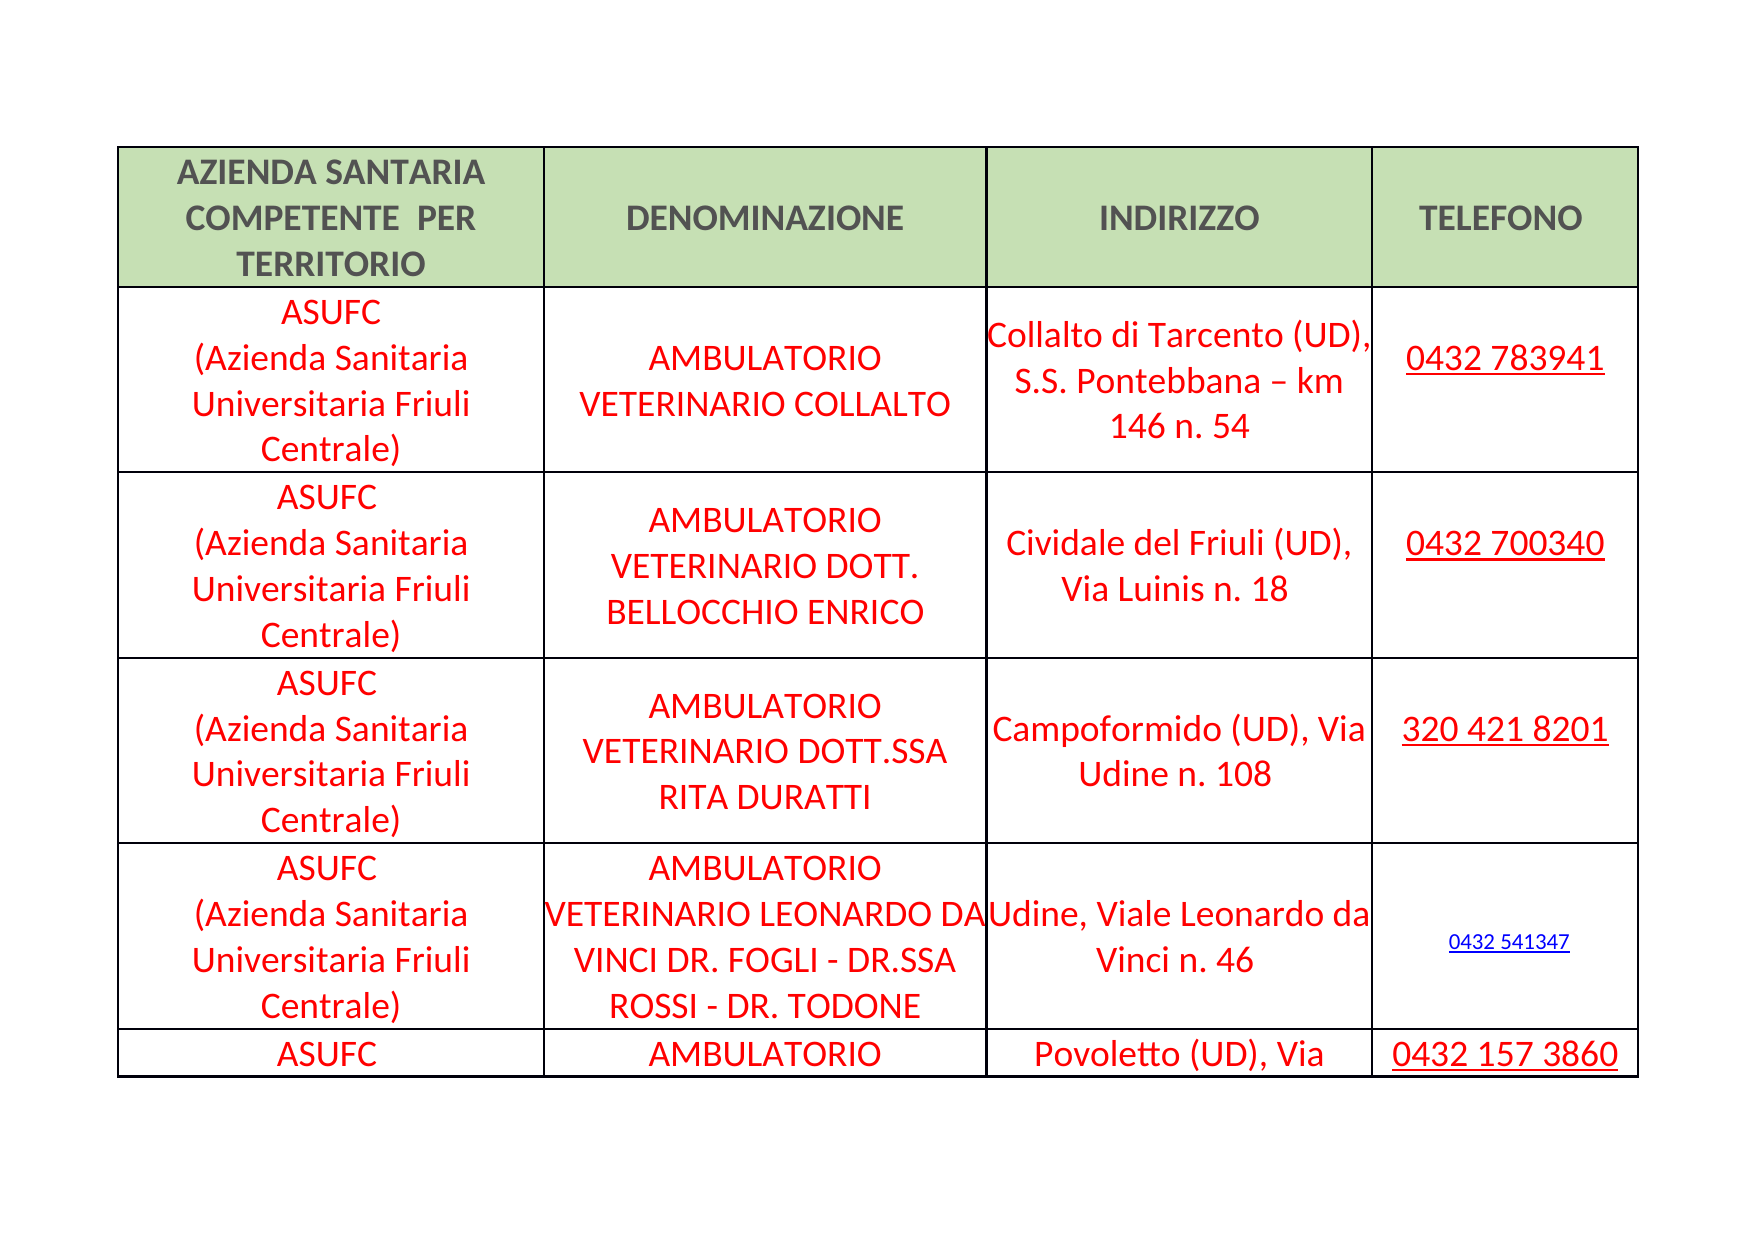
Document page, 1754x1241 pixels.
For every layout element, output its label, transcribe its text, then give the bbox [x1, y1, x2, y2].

table_cell ASUFC (Azienda Sanitaria Universitaria Friuli Centrale) [119, 659, 543, 842]
table_header INDIRIZZO [988, 148, 1371, 286]
table_cell Campoformido (UD), Via Udine n. 108 [988, 659, 1371, 842]
table_cell Collalto di Tarcento (UD), S.S. Pontebbana – km 146 n. 54 [988, 288, 1371, 471]
table_cell ASUFC (Azienda Sanitaria Universitaria Friuli Centrale) [119, 473, 543, 657]
table_cell ASUFC [119, 1030, 543, 1075]
table_cell AMBULATORIO VETERINARIO DOTT. BELLOCCHIO ENRICO [545, 473, 985, 657]
table_cell Cividale del Friuli (UD), Via Luinis n. 18 [988, 473, 1371, 657]
table_cell Povoletto (UD), Via [988, 1030, 1371, 1075]
table_cell AMBULATORIO [545, 1030, 985, 1075]
table_cell ASUFC (Azienda Sanitaria Universitaria Friuli Centrale) [119, 288, 543, 471]
table_cell 0432 157 3860 [1373, 1030, 1637, 1075]
table_cell AMBULATORIO VETERINARIO COLLALTO [545, 288, 985, 471]
table_cell ASUFC (Azienda Sanitaria Universitaria Friuli Centrale) [119, 844, 543, 1027]
table_cell 0432 783941 [1373, 288, 1637, 471]
table_cell AMBULATORIO VETERINARIO LEONARDO DA VINCI DR. FOGLI - DR.SSA ROSSI - DR. TODONE [545, 844, 985, 1027]
table_header TELEFONO [1373, 148, 1637, 286]
table_header DENOMINAZIONE [545, 148, 985, 286]
table_cell AMBULATORIO VETERINARIO DOTT.SSA RITA DURATTI [545, 659, 985, 842]
table_cell 0432 541347 [1373, 844, 1637, 1027]
table_header AZIENDA SANTARIA COMPETENTE PER TERRITORIO [119, 148, 543, 286]
table_cell 0432 700340 [1373, 473, 1637, 657]
table_cell Udine, Viale Leonardo da Vinci n. 46 [988, 844, 1371, 1027]
table_cell 320 421 8201 [1373, 659, 1637, 842]
